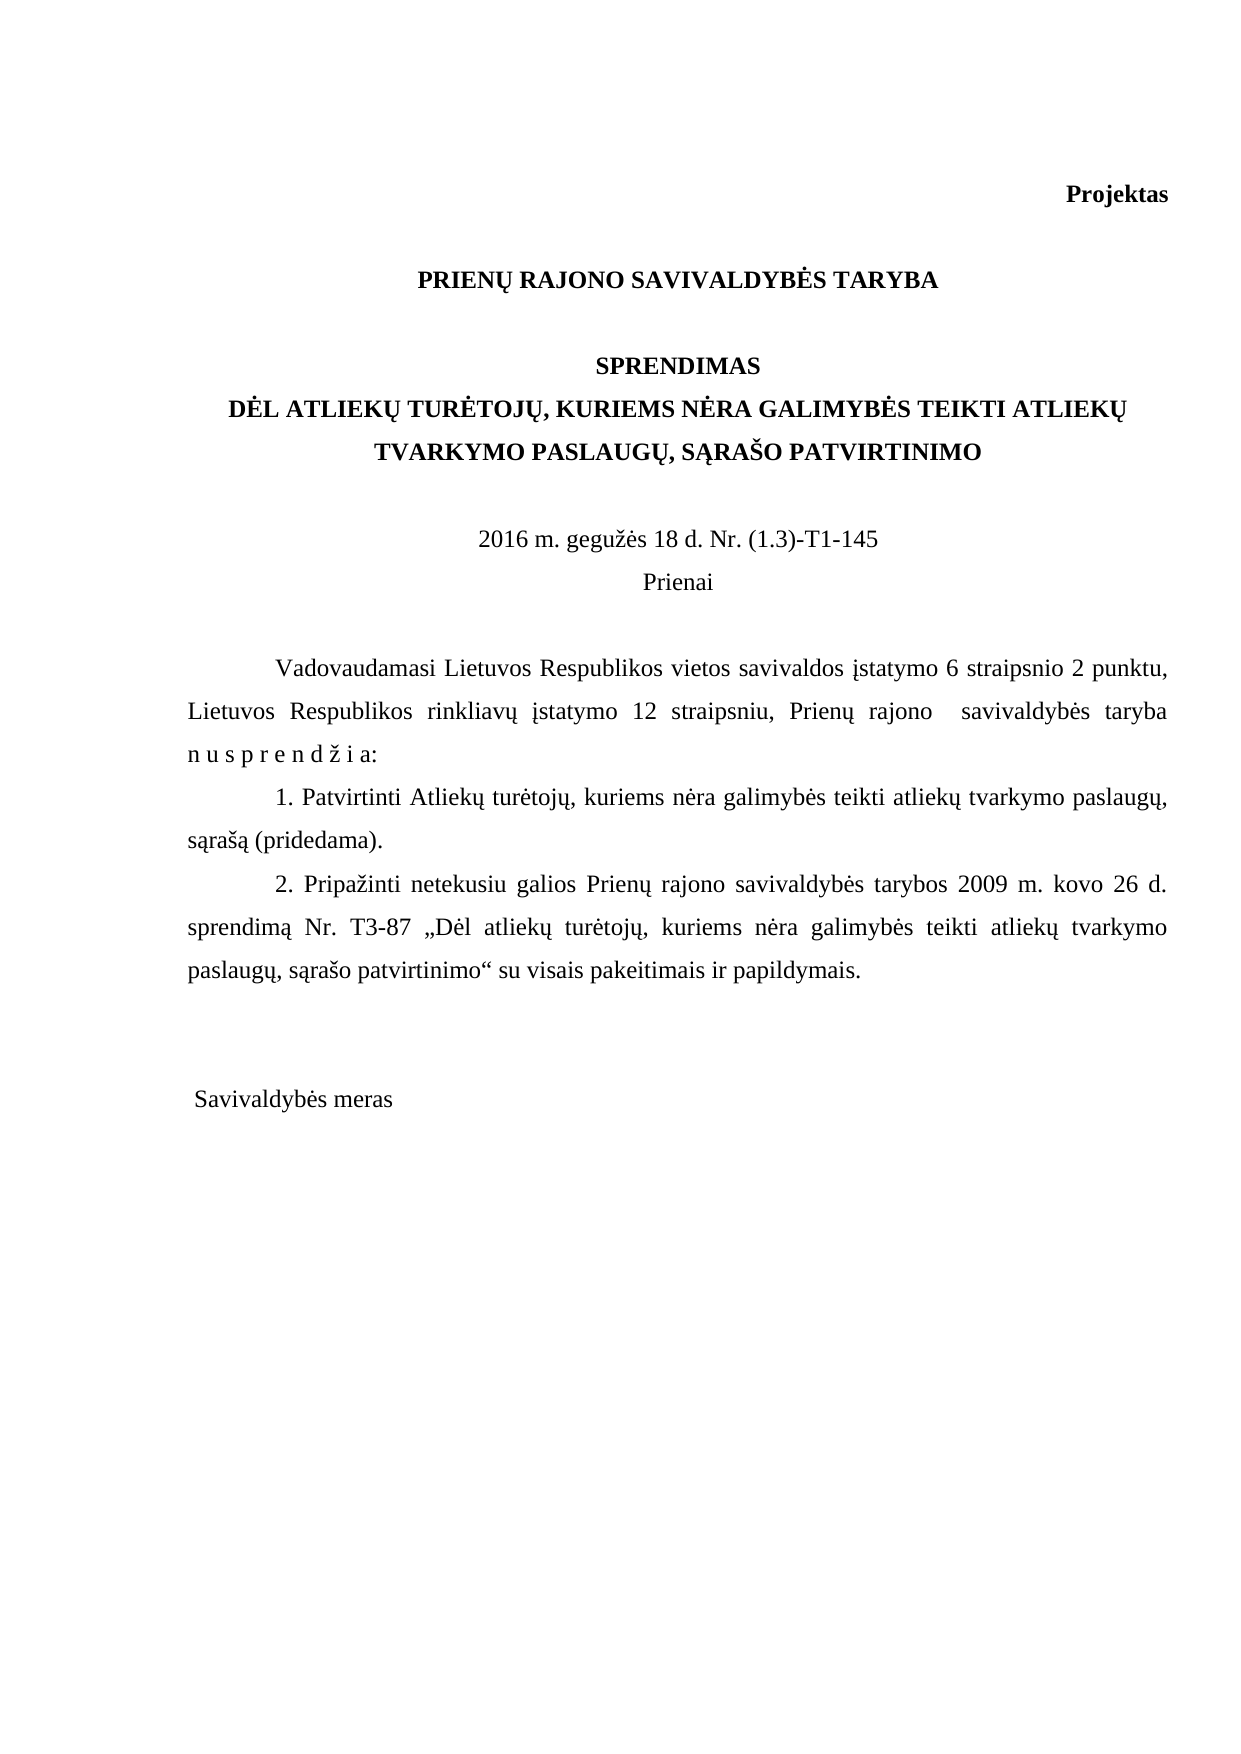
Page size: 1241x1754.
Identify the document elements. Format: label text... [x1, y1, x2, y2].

text 1. Patvirtinti Atliekų turėtojų, kuriems nėra galimybės teikti atliekų tvarkymo paslaugų, sąrašą (pridedama). [187, 782, 1168, 854]
text 2016 m. gegužės 18 d. Nr. (1.3)-T1-145 [187, 524, 1168, 552]
text Vadovaudamasi Lietuvos Respublikos vietos savivaldos įstatymo 6 straipsnio 2 punktu, Lietuvos Respublikos rinkliavų įstatymo 12 straipsniu, Prienų rajono savivaldybės taryba n u s p r e n d ž i a: [187, 653, 1168, 768]
text DĖL ATLIEKŲ TURĖTOJŲ, KURIEMS NĖRA GALIMYBĖS TEIKTI ATLIEKŲ TVARKYMO PASLAUGŲ, SĄRAŠO PATVIRTINIMO [187, 394, 1168, 466]
text PRIENŲ RAJONO SAVIVALDYBĖS TARYBA [187, 265, 1168, 294]
text Sprendimas [187, 351, 1168, 380]
text Projektas [187, 179, 1168, 207]
text 2. Pripažinti netekusiu galios Prienų rajono savivaldybės tarybos 2009 m. kovo 26 d. sprendimą Nr. T3-87 „Dėl atliekų turėtojų, kuriems nėra galimybės teikti atliekų tvarkymo paslaugų, sąrašo patvirtinimo“ su visais pakeitimais ir papildymais. [187, 869, 1168, 984]
text Savivaldybės meras [187, 1084, 1168, 1113]
text Prienai [187, 567, 1168, 596]
